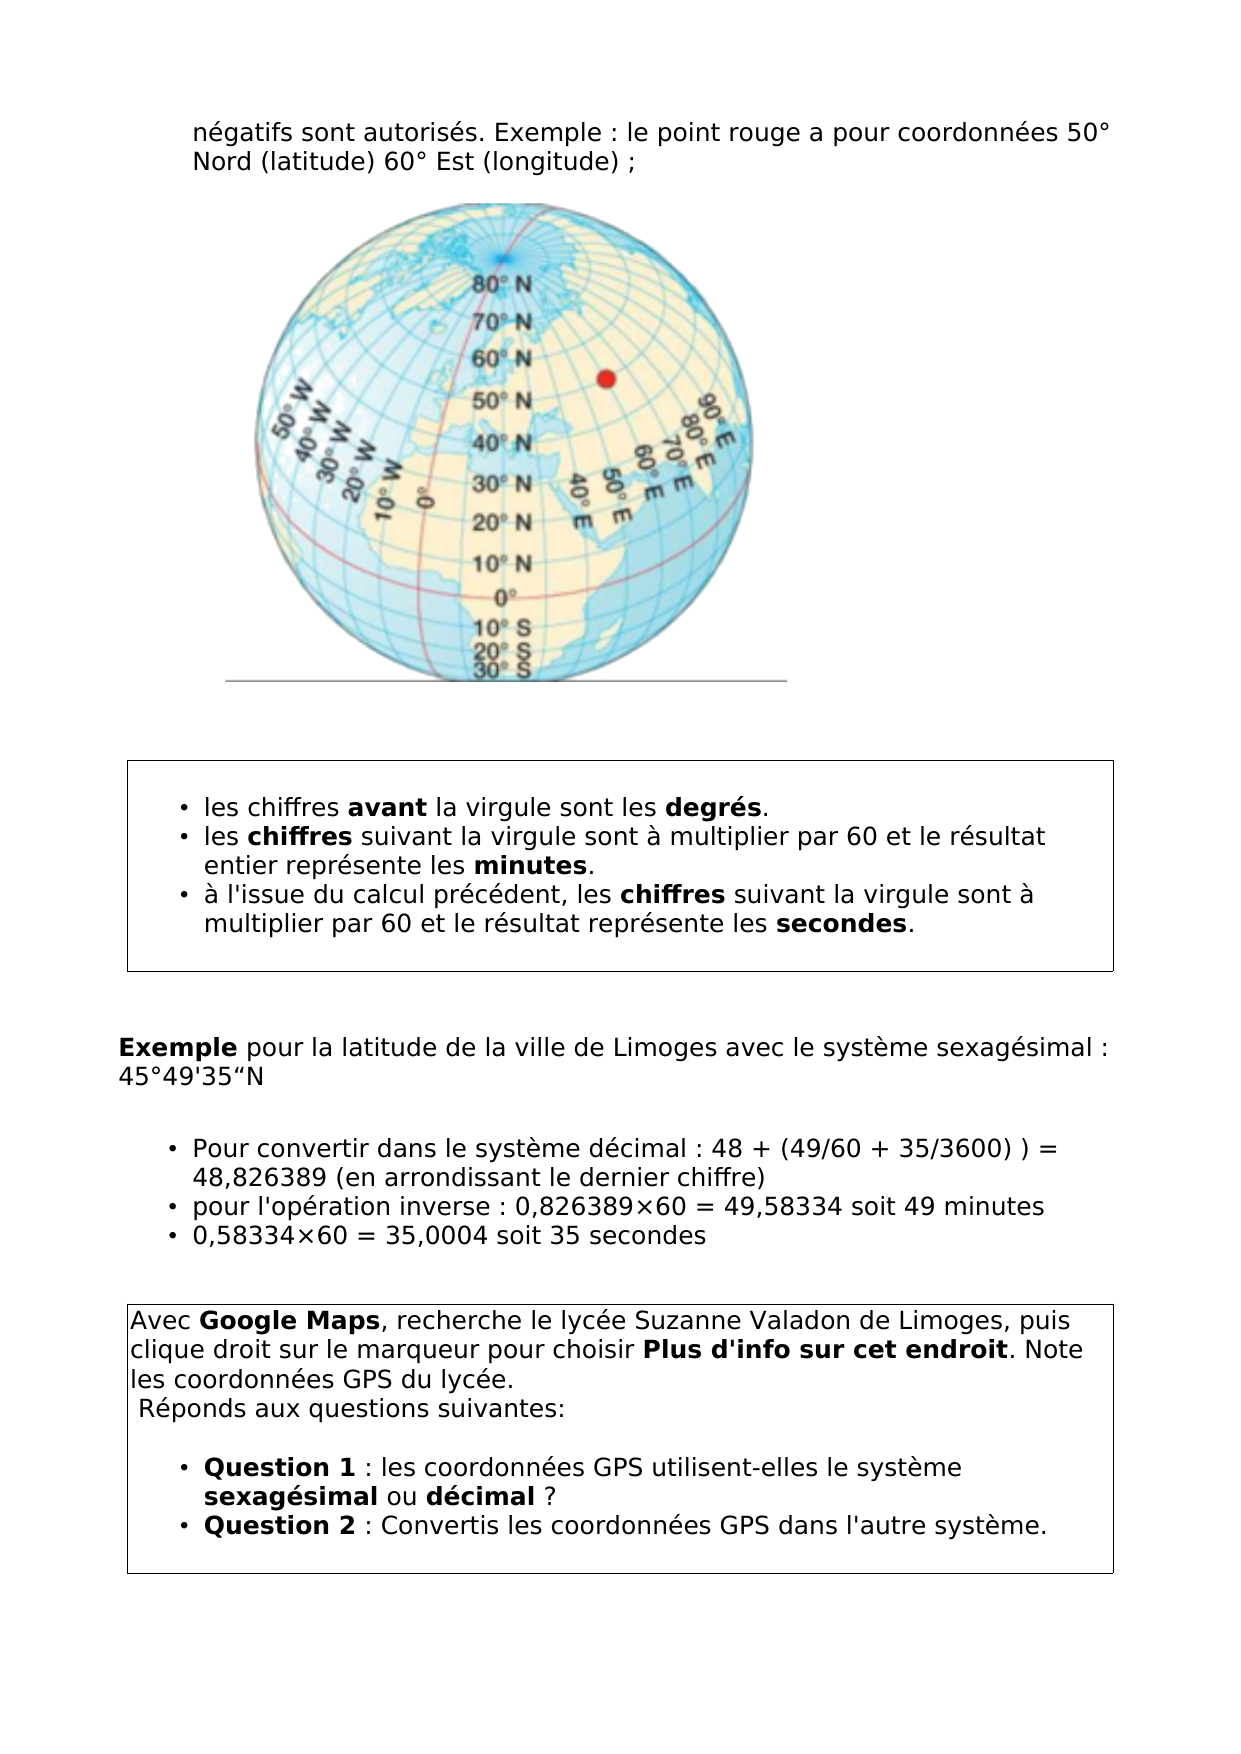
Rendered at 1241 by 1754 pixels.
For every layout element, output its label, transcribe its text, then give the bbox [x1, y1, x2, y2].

list 0,58334×60 = 35,0004 soit 35 secondes [177, 1221, 1122, 1250]
text Exemple pour la latitude de la ville de Limoges avec le système sexagésimal : 45°49'35“N [118, 1033, 1122, 1092]
picture [192, 176, 817, 707]
list négatifs sont autorisés. Exemple : le point rouge a pour coordonnées 50° Nord (latitude) 60° Est (longitude) ; [177, 118, 1122, 707]
list pour l'opération inverse : 0,826389×60 = 49,58334 soit 49 minutes [177, 1192, 1122, 1221]
list Pour convertir dans le système décimal : 48 + (49/60 + 35/3600) ) = 48,826389 (en arrondissant le dernier chiffre) [177, 1134, 1122, 1192]
table_header les chiffres avant la virgule sont les degrés. les chiffres suivant la virgule sont à multiplier par 60 et le résultat entier représente les minutes. à l'issue du calcul précédent, les chiffres suivant la virgule sont à multiplier par 60 et le résultat représente les secondes. [128, 761, 1113, 971]
table_header Avec Google Maps, recherche le lycée Suzanne Valadon de Limoges, puis clique droit sur le marqueur pour choisir Plus d'info sur cet endroit. Note les coordonnées GPS du lycée. Réponds aux questions suivantes: Question 1 : les coordonnées GPS utilisent-elles le système sexagésimal ou décimal ? Question 2 : Convertis les coordonnées GPS dans l'autre système. [128, 1305, 1113, 1573]
